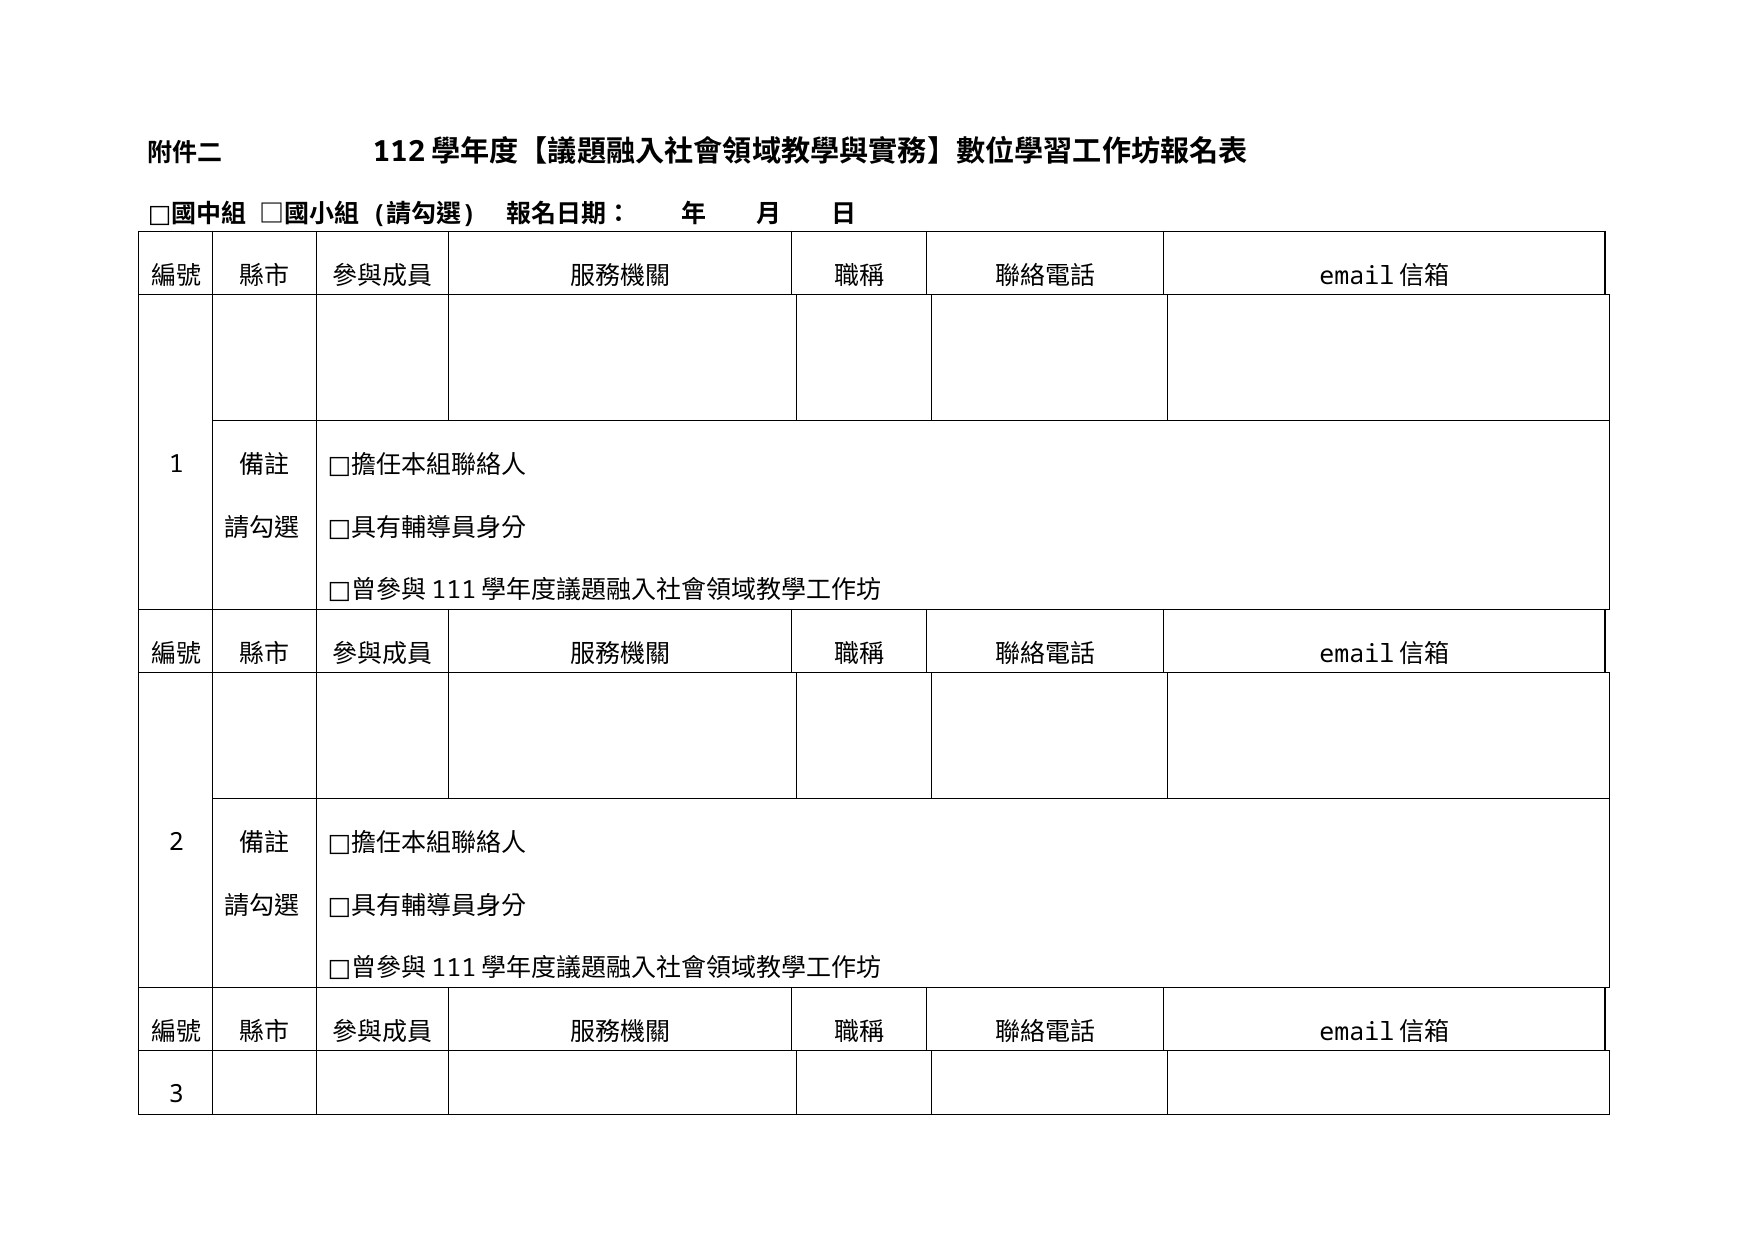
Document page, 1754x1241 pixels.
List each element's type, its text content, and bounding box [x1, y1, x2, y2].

table_cell [1610, 294, 1615, 420]
table_cell [1610, 609, 1615, 672]
table_cell [1610, 420, 1615, 609]
table_cell [797, 1051, 931, 1114]
table_header email信箱 [1164, 232, 1604, 294]
table_cell [213, 1051, 316, 1114]
table_cell [932, 673, 1167, 798]
table_cell [797, 673, 931, 798]
table_cell 編號 [139, 610, 212, 672]
table_cell 聯絡電話 [927, 610, 1163, 672]
table_cell email信箱 [1164, 988, 1604, 1050]
table_cell [1610, 798, 1615, 987]
table_cell [932, 1051, 1167, 1114]
table_header [1610, 231, 1615, 294]
table_cell 參與成員 [317, 610, 448, 672]
table_cell [1610, 672, 1615, 798]
table_cell 職稱 [792, 988, 926, 1050]
table_cell 1 [139, 295, 212, 609]
table_cell [213, 673, 316, 798]
table_cell 服務機關 [449, 610, 791, 672]
table_cell email信箱 [1164, 610, 1604, 672]
table_cell [797, 295, 931, 420]
table_cell 備註 請勾選 [213, 421, 316, 609]
table_header 縣市 [213, 232, 316, 294]
table_header 職稱 [792, 232, 926, 294]
table_cell [449, 673, 796, 798]
table_cell [1168, 295, 1609, 420]
table_cell [317, 295, 448, 420]
table_cell [317, 1051, 448, 1114]
table_cell [449, 1051, 796, 1114]
table_cell 縣市 [213, 988, 316, 1050]
table_cell 2 [139, 673, 212, 987]
table_cell □擔任本組聯絡人 □具有輔導員身分 □曾參與111學年度議題融入社會領域教學工作坊 [317, 799, 1609, 987]
table_header 參與成員 [317, 232, 448, 294]
table_cell [1610, 1050, 1615, 1114]
table_cell 職稱 [792, 610, 926, 672]
text 附件二 112學年度【議題融入社會領域教學與實務】數位學習工作坊報名表 [148, 108, 1606, 170]
table_cell □擔任本組聯絡人 □具有輔導員身分 □曾參與111學年度議題融入社會領域教學工作坊 [317, 421, 1609, 609]
table_cell [1610, 987, 1615, 1050]
table_cell 參與成員 [317, 988, 448, 1050]
table_cell [1168, 673, 1609, 798]
table_header 聯絡電話 [927, 232, 1163, 294]
table_cell 編號 [139, 988, 212, 1050]
table_cell [449, 295, 796, 420]
table_cell 3 [139, 1051, 212, 1114]
table_header 編號 [139, 232, 212, 294]
table_cell [317, 673, 448, 798]
table_header 服務機關 [449, 232, 791, 294]
table_cell [932, 295, 1167, 420]
table_cell [1168, 1051, 1609, 1114]
text □國中組 □國小組 (請勾選) 報名日期： 年 月 日 [148, 189, 1606, 231]
table_cell 聯絡電話 [927, 988, 1163, 1050]
table_cell 縣市 [213, 610, 316, 672]
table_cell 服務機關 [449, 988, 791, 1050]
table_cell [213, 295, 316, 420]
table_cell 備註 請勾選 [213, 799, 316, 987]
